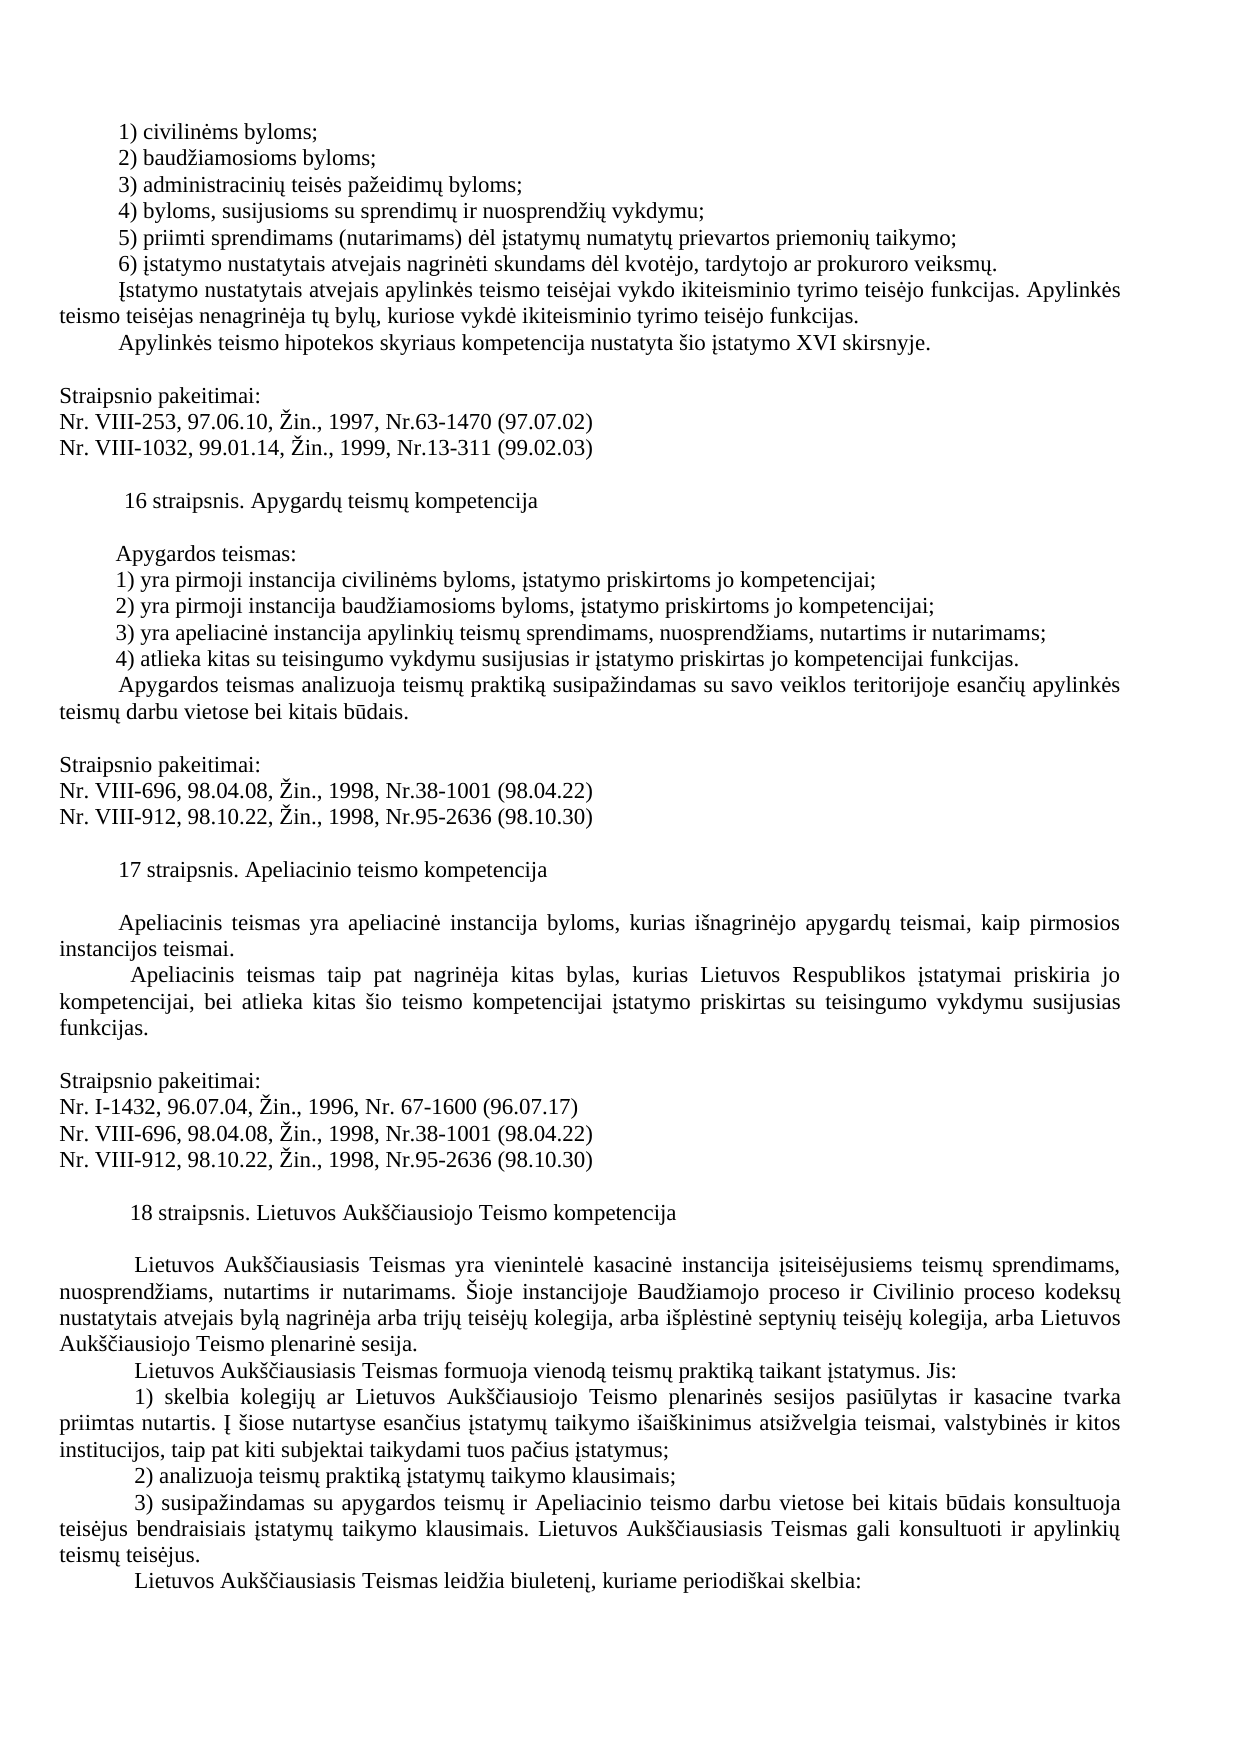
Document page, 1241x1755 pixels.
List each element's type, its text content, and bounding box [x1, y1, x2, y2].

text Nr. VIII-1032, 99.01.14, Žin., 1999, Nr.13-311 (99.02.03) [59, 434, 1122, 461]
text 2) yra pirmoji instancija baudžiamosioms byloms, įstatymo priskirtoms jo kompetencijai; [59, 592, 1122, 619]
text 3) yra apeliacinė instancija apylinkių teismų sprendimams, nuosprendžiams, nutartims ir nutarimams; [59, 619, 1122, 645]
text Apylinkės teismo hipotekos skyriaus kompetencija nustatyta šio įstatymo XVI skirsnyje. [59, 329, 1122, 355]
text Straipsnio pakeitimai: [59, 751, 1122, 777]
text 17 straipsnis. Apeliacinio teismo kompetencija [59, 856, 1122, 882]
text 5) priimti sprendimams (nutarimams) dėl įstatymų numatytų prievartos priemonių taikymo; [59, 223, 1122, 250]
text 4) byloms, susijusioms su sprendimų ir nuosprendžių vykdymu; [59, 197, 1122, 223]
text Lietuvos Aukščiausiasis Teismas yra vienintelė kasacinė instancija įsiteisėjusiems teismų sprendimams, nuosprendžiams, nutartims ir nutarimams. Šioje instancijoje Baudžiamojo proceso ir Civilinio proceso kodeksų nustatytais atvejais bylą nagrinėja arba trijų teisėjų kolegija, arba išplėstinė septynių teisėjų kolegija, arba Lietuvos Aukščiausiojo Teismo plenarinė sesija. [59, 1251, 1122, 1357]
text 18 straipsnis. Lietuvos Aukščiausiojo Teismo kompetencija [59, 1199, 1122, 1225]
text 2) analizuoja teismų praktiką įstatymų taikymo klausimais; [59, 1462, 1122, 1488]
text Nr. VIII-696, 98.04.08, Žin., 1998, Nr.38-1001 (98.04.22) [59, 1119, 1122, 1146]
text Nr. VIII-912, 98.10.22, Žin., 1998, Nr.95-2636 (98.10.30) [59, 1146, 1122, 1172]
text Lietuvos Aukščiausiasis Teismas leidžia biuletenį, kuriame periodiškai skelbia: [59, 1568, 1122, 1594]
text 6) įstatymo nustatytais atvejais nagrinėti skundams dėl kvotėjo, tardytojo ar prokuroro veiksmų. [59, 250, 1122, 276]
text 3) susipažindamas su apygardos teismų ir Apeliacinio teismo darbu vietose bei kitais būdais konsultuoja teisėjus bendraisiais įstatymų taikymo klausimais. Lietuvos Aukščiausiasis Teismas gali konsultuoti ir apylinkių teismų teisėjus. [59, 1488, 1122, 1568]
text 3) administracinių teisės pažeidimų byloms; [59, 171, 1122, 197]
text Nr. VIII-253, 97.06.10, Žin., 1997, Nr.63-1470 (97.07.02) [59, 408, 1122, 434]
text Nr. VIII-696, 98.04.08, Žin., 1998, Nr.38-1001 (98.04.22) [59, 777, 1122, 803]
text Nr. I-1432, 96.07.04, Žin., 1996, Nr. 67-1600 (96.07.17) [59, 1093, 1122, 1119]
text 4) atlieka kitas su teisingumo vykdymu susijusias ir įstatymo priskirtas jo kompetencijai funkcijas. [59, 645, 1122, 672]
text 16 straipsnis. Apygardų teismų kompetencija [59, 487, 1122, 513]
text Įstatymo nustatytais atvejais apylinkės teismo teisėjai vykdo ikiteisminio tyrimo teisėjo funkcijas. Apylinkės teismo teisėjas nenagrinėja tų bylų, kuriose vykdė ikiteisminio tyrimo teisėjo funkcijas. [59, 276, 1122, 329]
text 1) skelbia kolegijų ar Lietuvos Aukščiausiojo Teismo plenarinės sesijos pasiūlytas ir kasacine tvarka priimtas nutartis. Į šiose nutartyse esančius įstatymų taikymo išaiškinimus atsižvelgia teismai, valstybinės ir kitos institucijos, taip pat kiti subjektai taikydami tuos pačius įstatymus; [59, 1383, 1122, 1462]
text 1) civilinėms byloms; [59, 118, 1122, 144]
text Straipsnio pakeitimai: [59, 1067, 1122, 1093]
text Apygardos teismas: [59, 540, 1122, 566]
text Lietuvos Aukščiausiasis Teismas formuoja vienodą teismų praktiką taikant įstatymus. Jis: [59, 1357, 1122, 1383]
text Straipsnio pakeitimai: [59, 382, 1122, 408]
text Apeliacinis teismas taip pat nagrinėja kitas bylas, kurias Lietuvos Respublikos įstatymai priskiria jo kompetencijai, bei atlieka kitas šio teismo kompetencijai įstatymo priskirtas su teisingumo vykdymu susijusias funkcijas. [59, 961, 1122, 1041]
text 1) yra pirmoji instancija civilinėms byloms, įstatymo priskirtoms jo kompetencijai; [59, 566, 1122, 592]
text Nr. VIII-912, 98.10.22, Žin., 1998, Nr.95-2636 (98.10.30) [59, 803, 1122, 830]
text Apeliacinis teismas yra apeliacinė instancija byloms, kurias išnagrinėjo apygardų teismai, kaip pirmosios instancijos teismai. [59, 909, 1122, 961]
text Apygardos teismas analizuoja teismų praktiką susipažindamas su savo veiklos teritorijoje esančių apylinkės teismų darbu vietose bei kitais būdais. [59, 672, 1122, 724]
text 2) baudžiamosioms byloms; [59, 144, 1122, 171]
